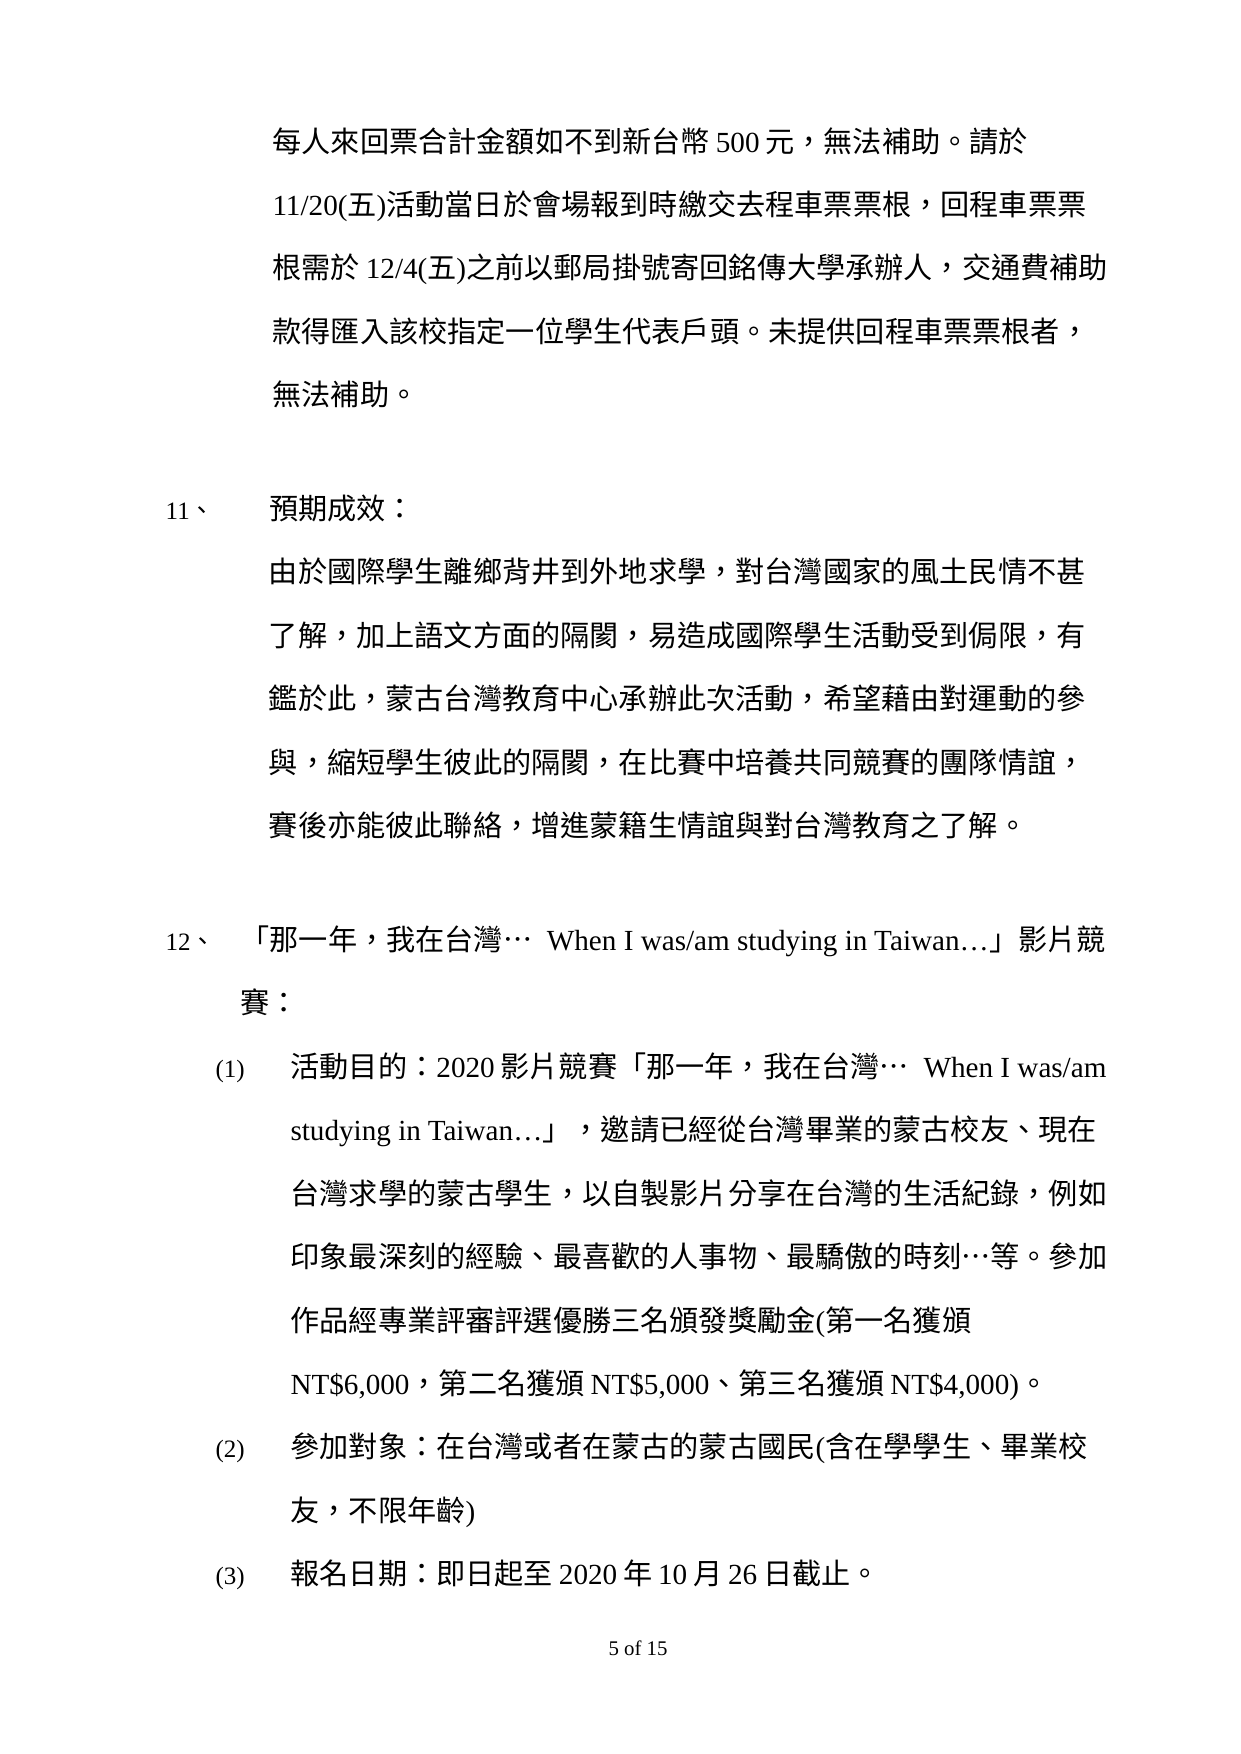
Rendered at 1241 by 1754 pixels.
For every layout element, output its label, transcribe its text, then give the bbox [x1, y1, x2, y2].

list 活動目的：2020影片競賽「那一年，我在台灣… When I was/am studying in Taiwan…」，邀請已經從台灣畢業的蒙古校友、現在台灣求學的蒙古學生，以自製影片分享在台灣的生活紀錄，例如印象最深刻的經驗、最喜歡的人事物、最驕傲的時刻…等。參加作品經專業評審評選優勝三名頒發獎勵金(第一名獲頒NT$6,000，第二名獲頒NT$5,000、第三名獲頒NT$4,000)。 [215, 1102, 1110, 1403]
text 由於國際學生離鄉背井到外地求學，對台灣國家的風土民情不甚了解，加上語文方面的隔閡，易造成國際學生活動受到侷限，有鑑於此，蒙古台灣教育中心承辦此次活動，希望藉由對運動的參與，縮短學生彼此的隔閡，在比賽中培養共同競賽的團隊情誼，賽後亦能彼此聯絡，增進蒙籍生情誼與對台灣教育之了解。 [165, 549, 1110, 652]
list 報名日期：即日起至2020年10月26日截止。 [215, 1551, 1110, 1593]
list 參加對象：在台灣或者在蒙古的蒙古國民(含在學學生、畢業校友，不限年齡) [215, 1424, 1110, 1530]
list 預期成效： [165, 486, 1110, 528]
text 每人來回票合計金額如不到新台幣500元，無法補助。請於11/20(五)活動當日於會場報到時繳交去程車票票根，回程車票票根需於12/4(五)之前以郵局掛號寄回銘傳大學承辦人，交通費補助款得匯入該校指定一位學生代表戶頭。未提供回程車票票根者，無法補助。 [165, 118, 1110, 414]
